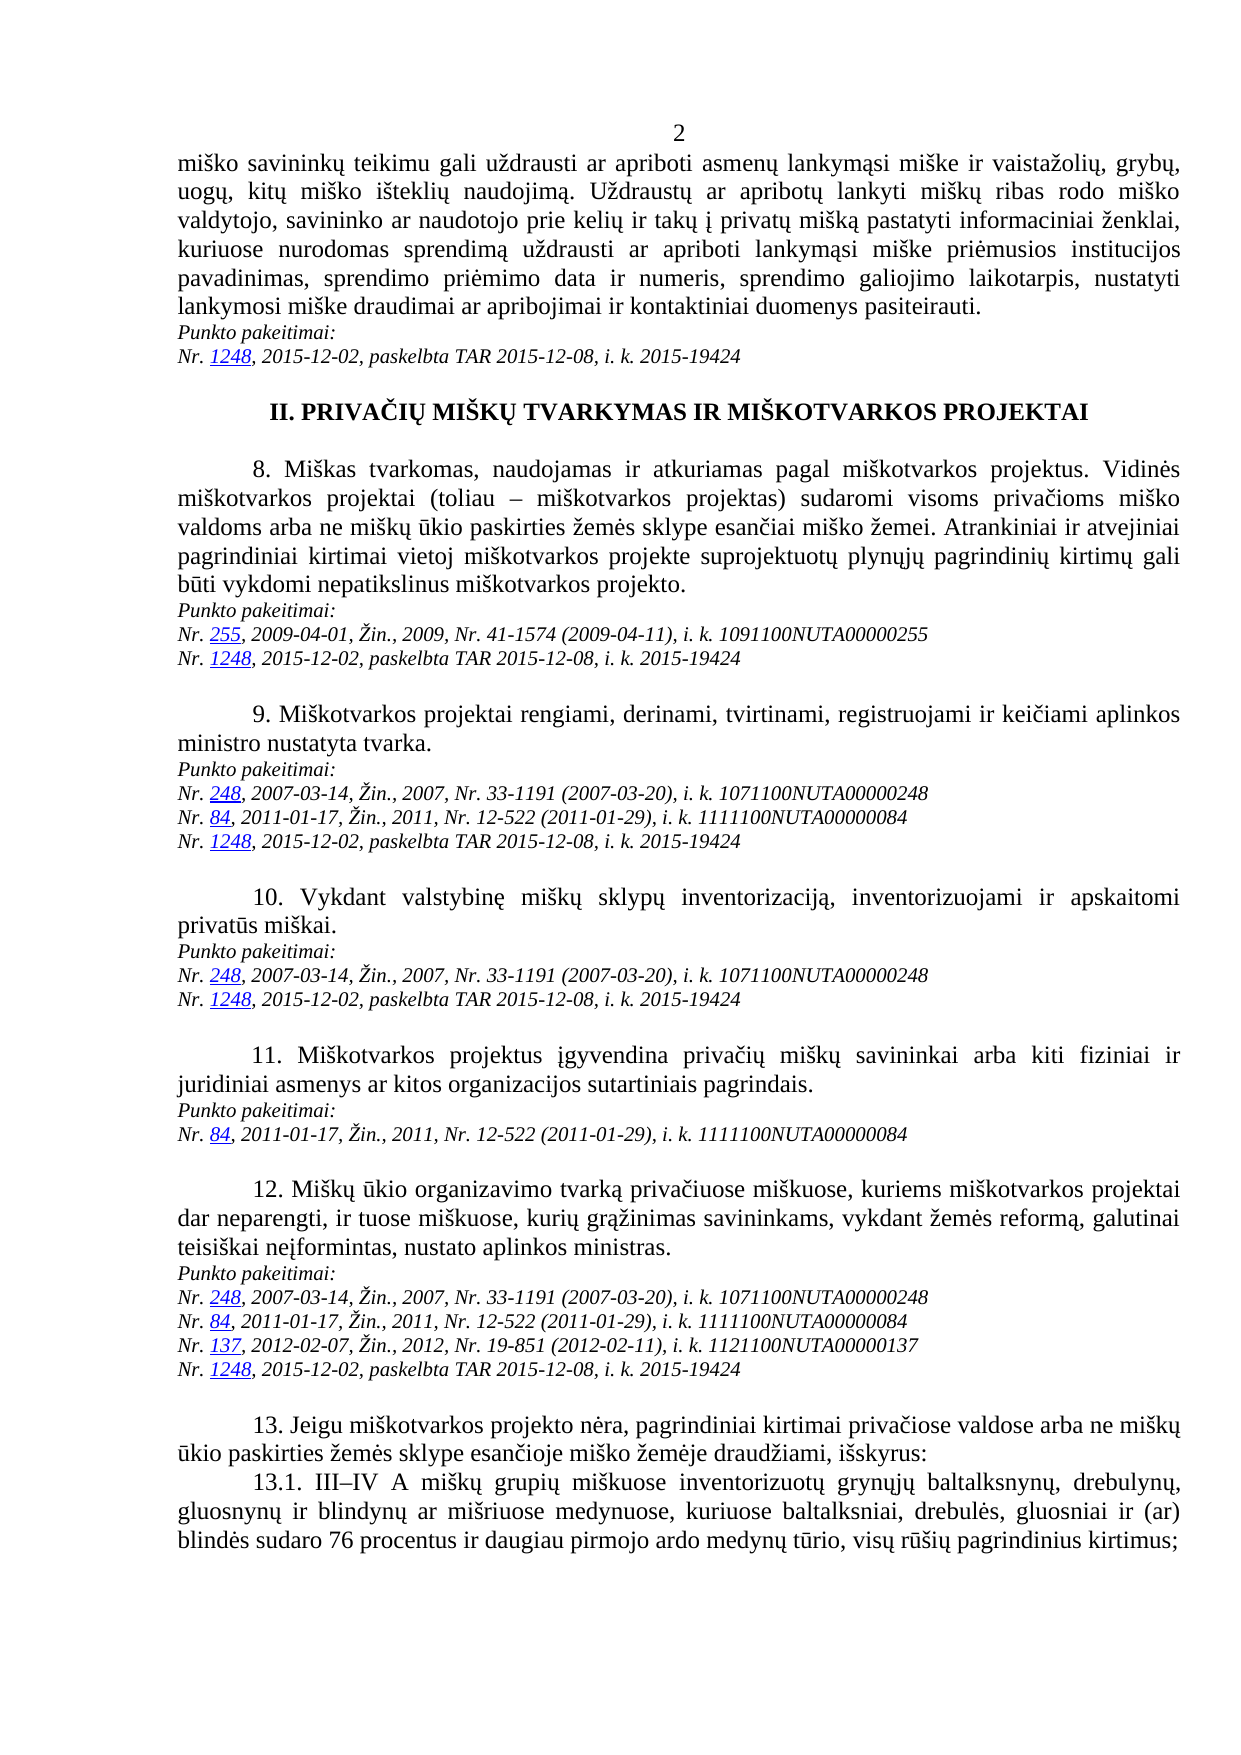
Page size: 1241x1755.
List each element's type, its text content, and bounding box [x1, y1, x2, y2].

text 11. Miškotvarkos projektus įgyvendina privačių miškų savininkai arba kiti fiziniai ir juridiniai asmenys ar kitos organizacijos sutartiniais pagrindais. [177, 1040, 1181, 1098]
text Nr. 1248, 2015-12-02, paskelbta TAR 2015-12-08, i. k. 2015-19424 [177, 344, 1181, 368]
text Nr. 248, 2007-03-14, Žin., 2007, Nr. 33-1191 (2007-03-20), i. k. 1071100NUTA00000248 [177, 781, 1181, 805]
text Nr. 248, 2007-03-14, Žin., 2007, Nr. 33-1191 (2007-03-20), i. k. 1071100NUTA00000248 [177, 963, 1181, 987]
text Punkto pakeitimai: [177, 1261, 1181, 1285]
text Nr. 255, 2009-04-01, Žin., 2009, Nr. 41-1574 (2009-04-11), i. k. 1091100NUTA00000255 [177, 622, 1181, 646]
text II. PRIVAČIŲ MIŠKŲ TVARKYMAS IR MIŠKOTVARKOS PROJEKTAI [177, 397, 1181, 426]
text 8. Miškas tvarkomas, naudojamas ir atkuriamas pagal miškotvarkos projektus. Vidinės miškotvarkos projektai (toliau – miškotvarkos projektas) sudaromi visoms privačioms miško valdoms arba ne miškų ūkio paskirties žemės sklype esančiai miško žemei. Atrankiniai ir atvejiniai pagrindiniai kirtimai vietoj miškotvarkos projekte suprojektuotų plynųjų pagrindinių kirtimų gali būti vykdomi nepatikslinus miškotvarkos projekto. [177, 454, 1181, 598]
text Nr. 84, 2011-01-17, Žin., 2011, Nr. 12-522 (2011-01-29), i. k. 1111100NUTA00000084 [177, 1122, 1181, 1146]
text Nr. 1248, 2015-12-02, paskelbta TAR 2015-12-08, i. k. 2015-19424 [177, 829, 1181, 853]
text Nr. 1248, 2015-12-02, paskelbta TAR 2015-12-08, i. k. 2015-19424 [177, 1357, 1181, 1381]
text Punkto pakeitimai: [177, 757, 1181, 781]
text miško savininkų teikimu gali uždrausti ar apriboti asmenų lankymąsi miške ir vaistažolių, grybų, uogų, kitų miško išteklių naudojimą. Uždraustų ar apribotų lankyti miškų ribas rodo miško valdytojo, savininko ar naudotojo prie kelių ir takų į privatų mišką pastatyti informaciniai ženklai, kuriuose nurodomas sprendimą uždrausti ar apriboti lankymąsi miške priėmusios institucijos pavadinimas, sprendimo priėmimo data ir numeris, sprendimo galiojimo laikotarpis, nustatyti lankymosi miške draudimai ar apribojimai ir kontaktiniai duomenys pasiteirauti. [177, 148, 1181, 320]
text Nr. 137, 2012-02-07, Žin., 2012, Nr. 19-851 (2012-02-11), i. k. 1121100NUTA00000137 [177, 1333, 1181, 1357]
text Nr. 248, 2007-03-14, Žin., 2007, Nr. 33-1191 (2007-03-20), i. k. 1071100NUTA00000248 [177, 1285, 1181, 1309]
text Punkto pakeitimai: [177, 598, 1181, 622]
text 13. Jeigu miškotvarkos projekto nėra, pagrindiniai kirtimai privačiose valdose arba ne miškų ūkio paskirties žemės sklype esančioje miško žemėje draudžiami, išskyrus: [177, 1410, 1181, 1467]
text 10. Vykdant valstybinę miškų sklypų inventorizaciją, inventorizuojami ir apskaitomi privatūs miškai. [177, 882, 1181, 939]
text Nr. 1248, 2015-12-02, paskelbta TAR 2015-12-08, i. k. 2015-19424 [177, 646, 1181, 670]
text 12. Miškų ūkio organizavimo tvarką privačiuose miškuose, kuriems miškotvarkos projektai dar neparengti, ir tuose miškuose, kurių grąžinimas savininkams, vykdant žemės reformą, galutinai teisiškai neįformintas, nustato aplinkos ministras. [177, 1174, 1181, 1261]
text Nr. 1248, 2015-12-02, paskelbta TAR 2015-12-08, i. k. 2015-19424 [177, 987, 1181, 1011]
text 13.1. III–IV A miškų grupių miškuose inventorizuotų grynųjų baltalksnynų, drebulynų, gluosnynų ir blindynų ar mišriuose medynuose, kuriuose baltalksniai, drebulės, gluosniai ir (ar) blindės sudaro 76 procentus ir daugiau pirmojo ardo medynų tūrio, visų rūšių pagrindinius kirtimus; [177, 1467, 1181, 1553]
text Punkto pakeitimai: [177, 320, 1181, 344]
text Punkto pakeitimai: [177, 1098, 1181, 1122]
text Nr. 84, 2011-01-17, Žin., 2011, Nr. 12-522 (2011-01-29), i. k. 1111100NUTA00000084 [177, 805, 1181, 829]
text Punkto pakeitimai: [177, 939, 1181, 963]
text Nr. 84, 2011-01-17, Žin., 2011, Nr. 12-522 (2011-01-29), i. k. 1111100NUTA00000084 [177, 1309, 1181, 1333]
text 9. Miškotvarkos projektai rengiami, derinami, tvirtinami, registruojami ir keičiami aplinkos ministro nustatyta tvarka. [177, 699, 1181, 757]
